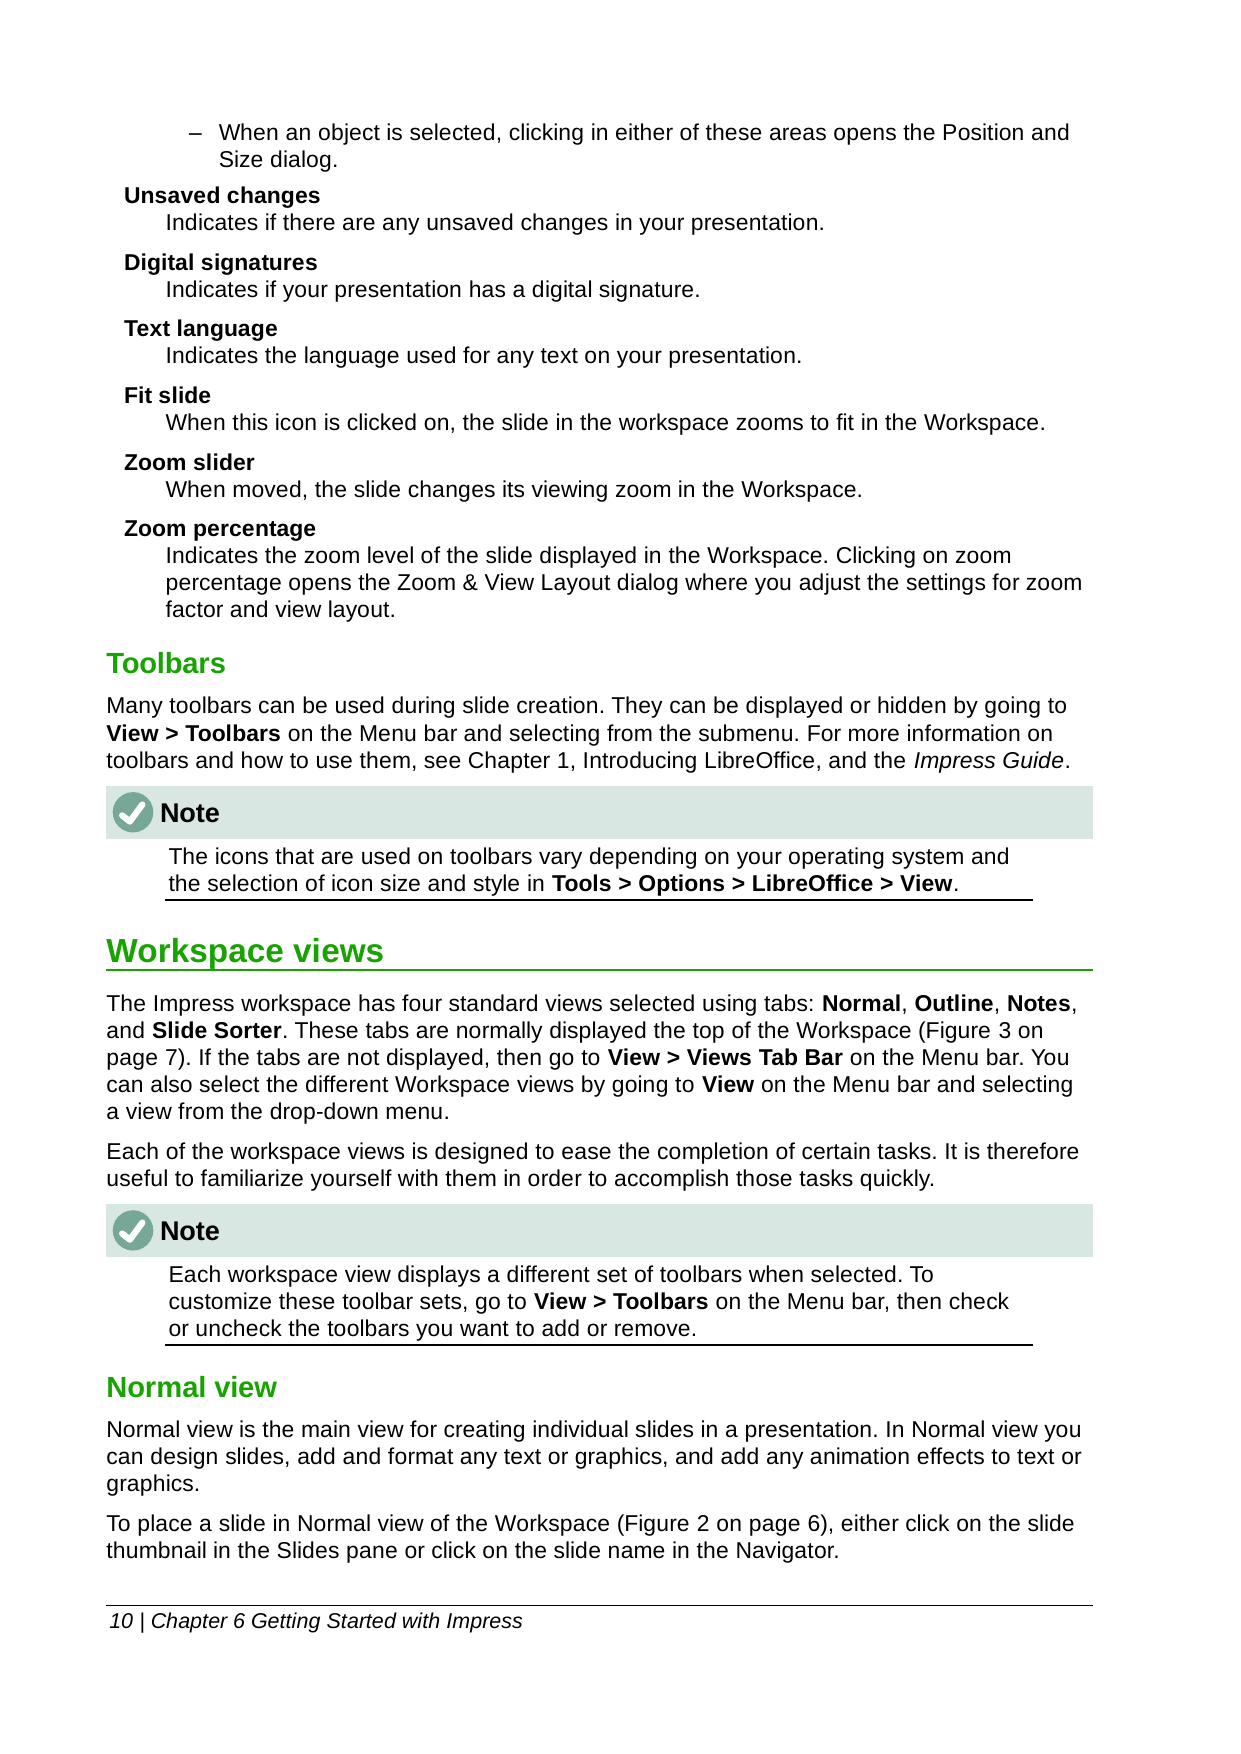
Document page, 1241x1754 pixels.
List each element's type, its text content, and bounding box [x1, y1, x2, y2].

text The icons that are used on toolbars vary depending on your operating system and the selection of icon size and style in Tools > Options > LibreOffice > View. [165, 839, 1033, 899]
text Indicates if there are any unsaved changes in your presentation. [165, 208, 1093, 235]
list When an object is selected, clicking in either of these areas opens the Position and Size dialog. [189, 118, 1093, 172]
text Indicates the zoom level of the slide displayed in the Workspace. Clicking on zoom percentage opens the Zoom & View Layout dialog where you adjust the settings for zoom factor and view layout. [165, 542, 1093, 623]
text Normal view is the main view for creating individual slides in a presentation. In Normal view you can design slides, add and format any text or graphics, and add any animation effects to text or graphics. [106, 1415, 1093, 1497]
text Zoom slider [124, 448, 1093, 475]
text Fit slide [124, 381, 1093, 408]
subtitle Note [106, 1204, 1093, 1257]
text Indicates the language used for any text on your presentation. [165, 342, 1093, 369]
subtitle Workspace views [106, 931, 1093, 969]
text Indicates if your presentation has a digital signature. [165, 275, 1093, 302]
text When this icon is clicked on, the slide in the workspace zooms to fit in the Workspace. [165, 408, 1093, 435]
text Digital signatures [124, 248, 1093, 275]
text Many toolbars can be used during slide creation. They can be displayed or hidden by going to View > Toolbars on the Menu bar and selecting from the submenu. For more information on toolbars and how to use them, see Chapter 1, Introducing LibreOffice, and the Impress Guide. [106, 692, 1093, 773]
text Unsaved changes [124, 181, 1093, 208]
text Each of the workspace views is designed to ease the completion of certain tasks. It is therefore useful to familiarize yourself with them in order to accomplish those tasks quickly. [106, 1137, 1093, 1191]
text Each workspace view displays a different set of toolbars when selected. To customize these toolbar sets, go to View > Toolbars on the Menu bar, then check or uncheck the toolbars you want to add or remove. [165, 1257, 1033, 1344]
text Zoom percentage [124, 514, 1093, 542]
subtitle Note [106, 786, 1093, 839]
subtitle Toolbars [106, 646, 1093, 680]
subtitle Normal view [106, 1370, 1093, 1404]
text The Impress workspace has four standard views selected using tabs: Normal, Outline, Notes, and Slide Sorter. These tabs are normally displayed the top of the Workspace (Figure 3 on page 7). If the tabs are not displayed, then go to View > Views Tab Bar on the Menu bar. You can also select the different Workspace views by going to View on the Menu bar and selecting a view from the drop-down menu. [106, 989, 1093, 1124]
text Text language [124, 314, 1093, 342]
text To place a slide in Normal view of the Workspace (Figure 2 on page 6), either click on the slide thumbnail in the Slides pane or click on the slide name in the Navigator. [106, 1509, 1093, 1563]
text When moved, the slide changes its viewing zoom in the Workspace. [165, 475, 1093, 502]
